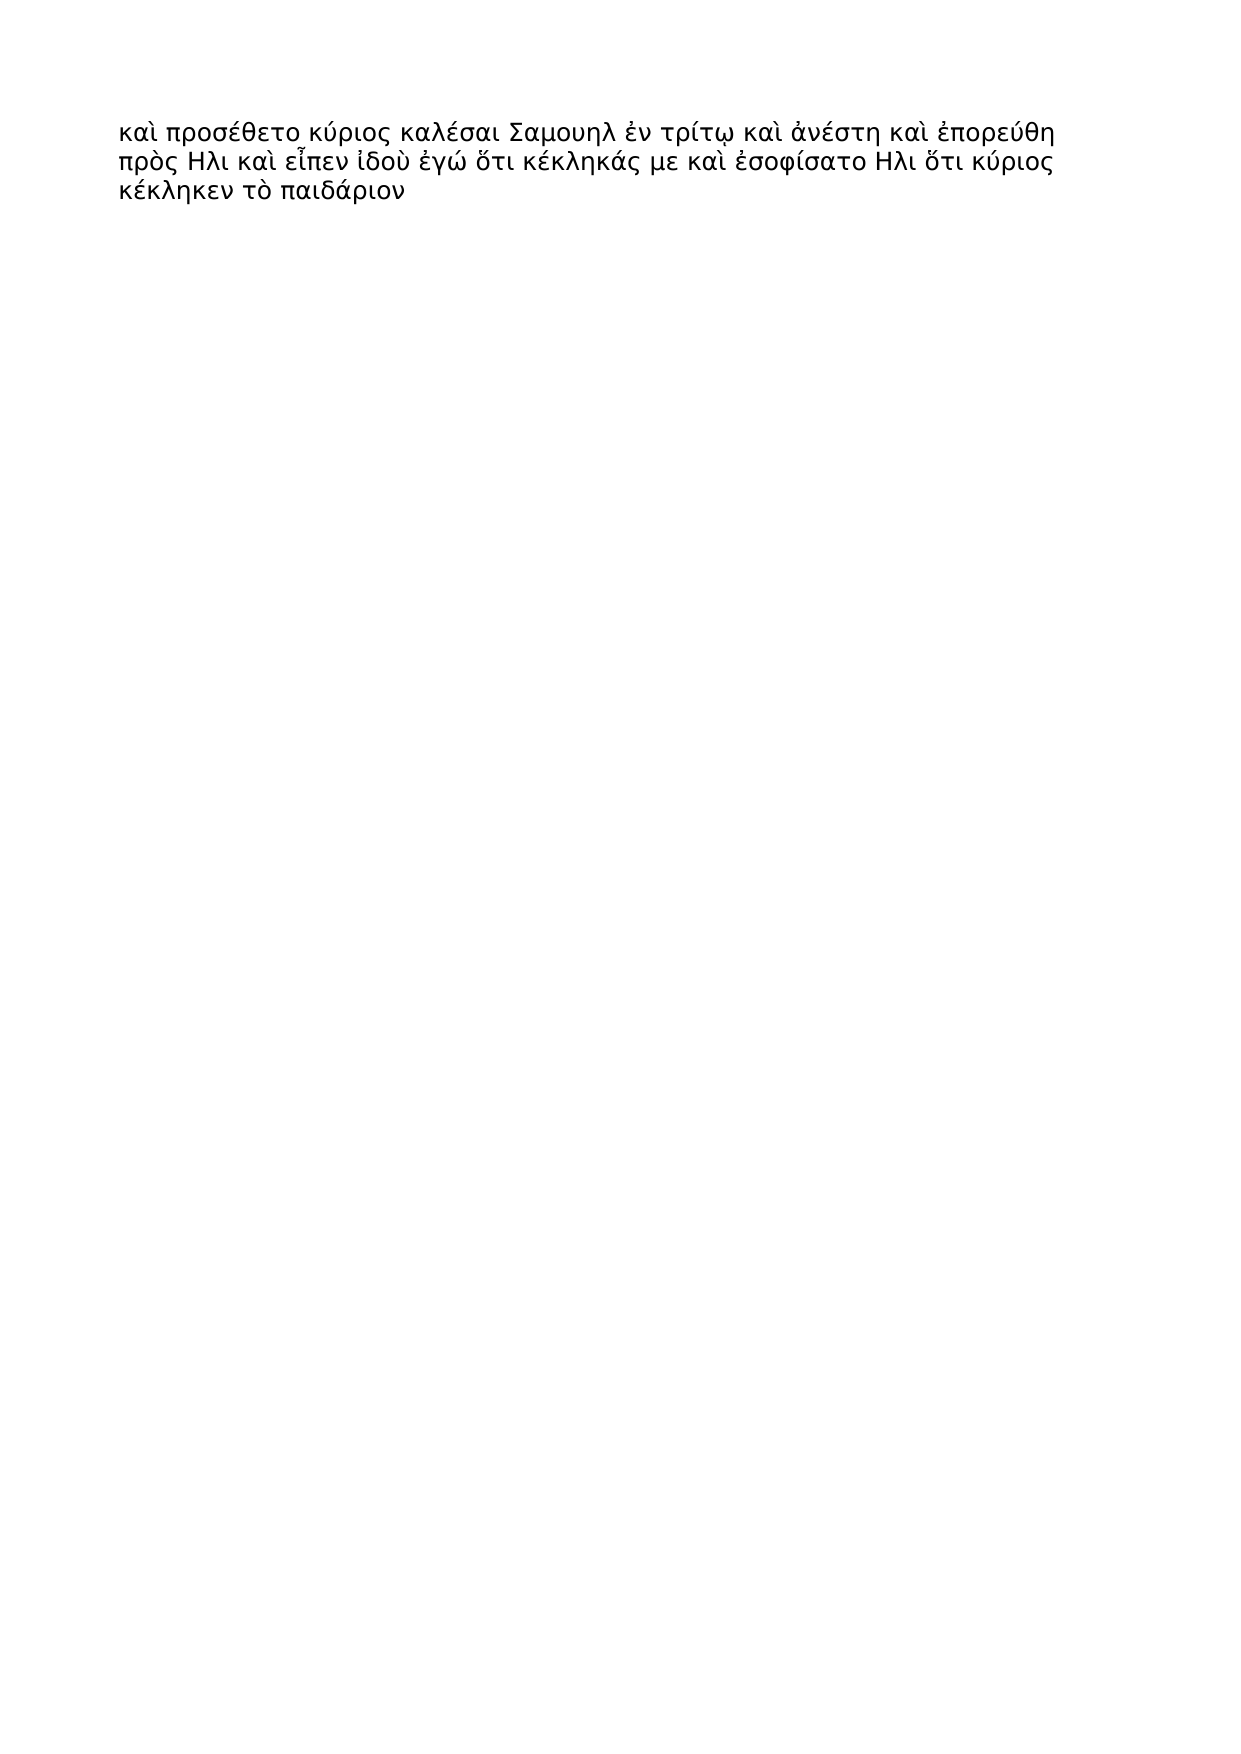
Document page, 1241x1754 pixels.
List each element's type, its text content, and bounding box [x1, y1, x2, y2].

text καὶ προσέθετο κύριος καλέσαι Σαμουηλ ἐν τρίτῳ καὶ ἀνέστη καὶ ἐπορεύθη πρὸς Ηλι καὶ εἶπεν ἰδοὺ ἐγώ ὅτι κέκληκάς με καὶ ἐσοφίσατο Ηλι ὅτι κύριος κέκληκεν τὸ παιδάριον [118, 118, 1122, 206]
